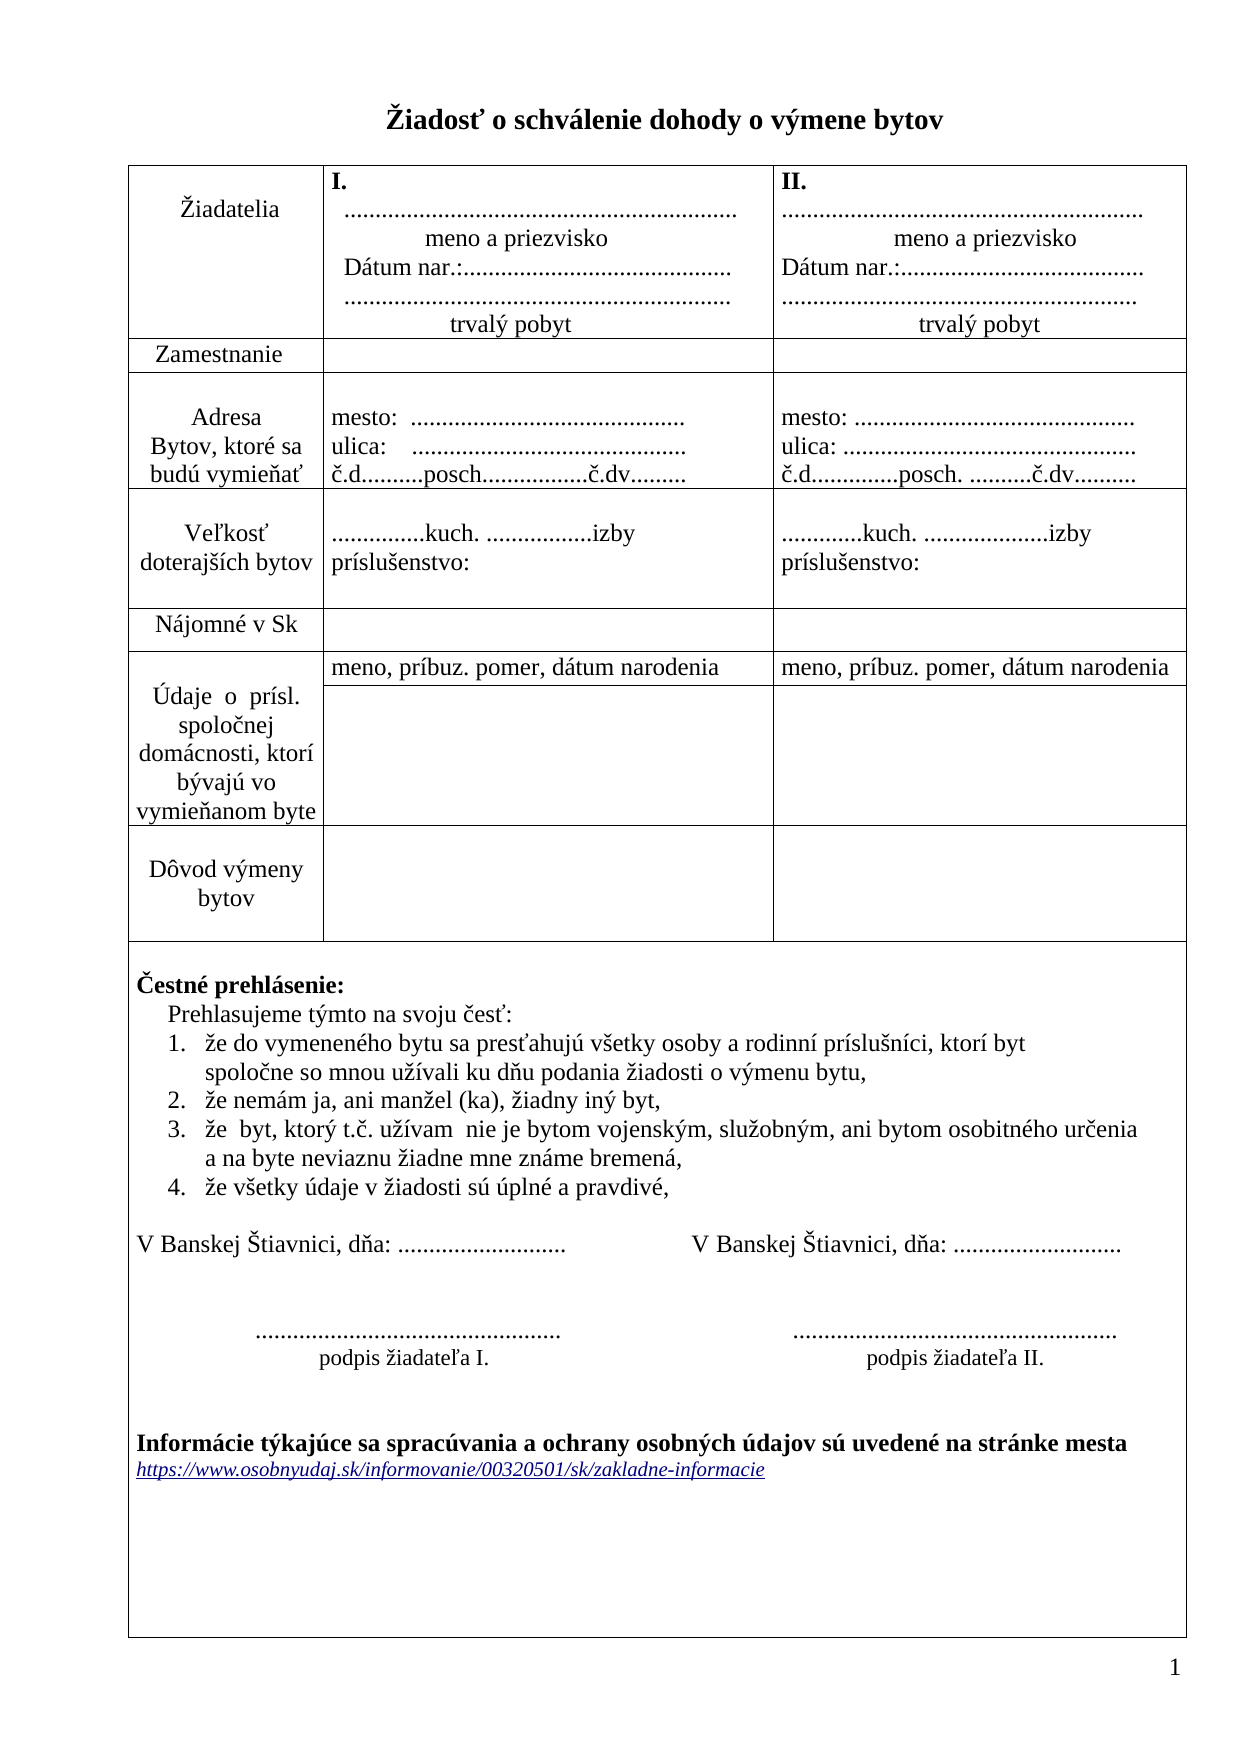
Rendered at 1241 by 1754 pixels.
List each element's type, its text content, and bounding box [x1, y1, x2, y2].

table_cell [324, 686, 773, 825]
table_cell meno, príbuz. pomer, dátum narodenia [324, 652, 773, 685]
subtitle Žiadosť o schválenie dohody o výmene bytov [148, 102, 1181, 136]
table_cell [774, 339, 1186, 372]
table_cell mesto: ............................................ ulica: ............................................ č.d..........posch.................č.dv......... [324, 373, 773, 488]
table_cell [774, 686, 1186, 825]
table_header II. .......................................................... meno a priezvisko Dátum nar.:....................................... ......................................................... trvalý pobyt [774, 166, 1186, 338]
table_cell Adresa Bytov, ktoré sa budú vymieňať [129, 373, 323, 488]
table_header I. ............................................................... meno a priezvisko Dátum nar.:........................................... .............................................................. trvalý pobyt [324, 166, 773, 338]
table_cell Zamestnanie [129, 339, 323, 372]
table_cell [774, 826, 1186, 941]
table_cell [324, 826, 773, 941]
table_cell Nájomné v Sk [129, 609, 323, 651]
table_header Žiadatelia [129, 166, 323, 338]
table_cell Veľkosť doterajších bytov [129, 489, 323, 608]
table_cell Dôvod výmeny bytov [129, 826, 323, 941]
table_cell [324, 339, 773, 372]
table_cell .............kuch. ....................izby príslušenstvo: [774, 489, 1186, 608]
table_cell Údaje o prísl. spoločnej domácnosti, ktorí bývajú vo vymieňanom byte [129, 652, 323, 825]
table_cell [774, 609, 1186, 651]
table_cell mesto: ............................................. ulica: ............................................... č.d..............posch. ..........č.dv.......... [774, 373, 1186, 488]
table_cell meno, príbuz. pomer, dátum narodenia [774, 652, 1186, 685]
table_cell ...............kuch. .................izby príslušenstvo: [324, 489, 773, 608]
table_cell Čestné prehlásenie: Prehlasujeme týmto na svoju česť: že do vymeneného bytu sa presťahujú všetky osoby a rodinní príslušníci, ktorí byt spoločne so mnou užívali ku dňu podania žiadosti o výmenu bytu, že nemám ja, ani manžel (ka), žiadny iný byt, že byt, ktorý t.č. užívam nie je bytom vojenským, služobným, ani bytom osobitného určenia a na byte neviaznu žiadne mne známe bremená, že všetky údaje v žiadosti sú úplné a pravdivé, V Banskej Štiavnici, dňa: ........................... V Banskej Štiavnici, dňa: ........................... ................................................. .................................................... podpis žiadateľa I. podpis žiadateľa II. Informácie týkajúce sa spracúvania a ochrany osobných údajov sú uvedené na stránke mesta https://www.osobnyudaj.sk/informovanie/00320501/sk/zakladne-informacie [129, 942, 1186, 1637]
table_cell [324, 609, 773, 651]
